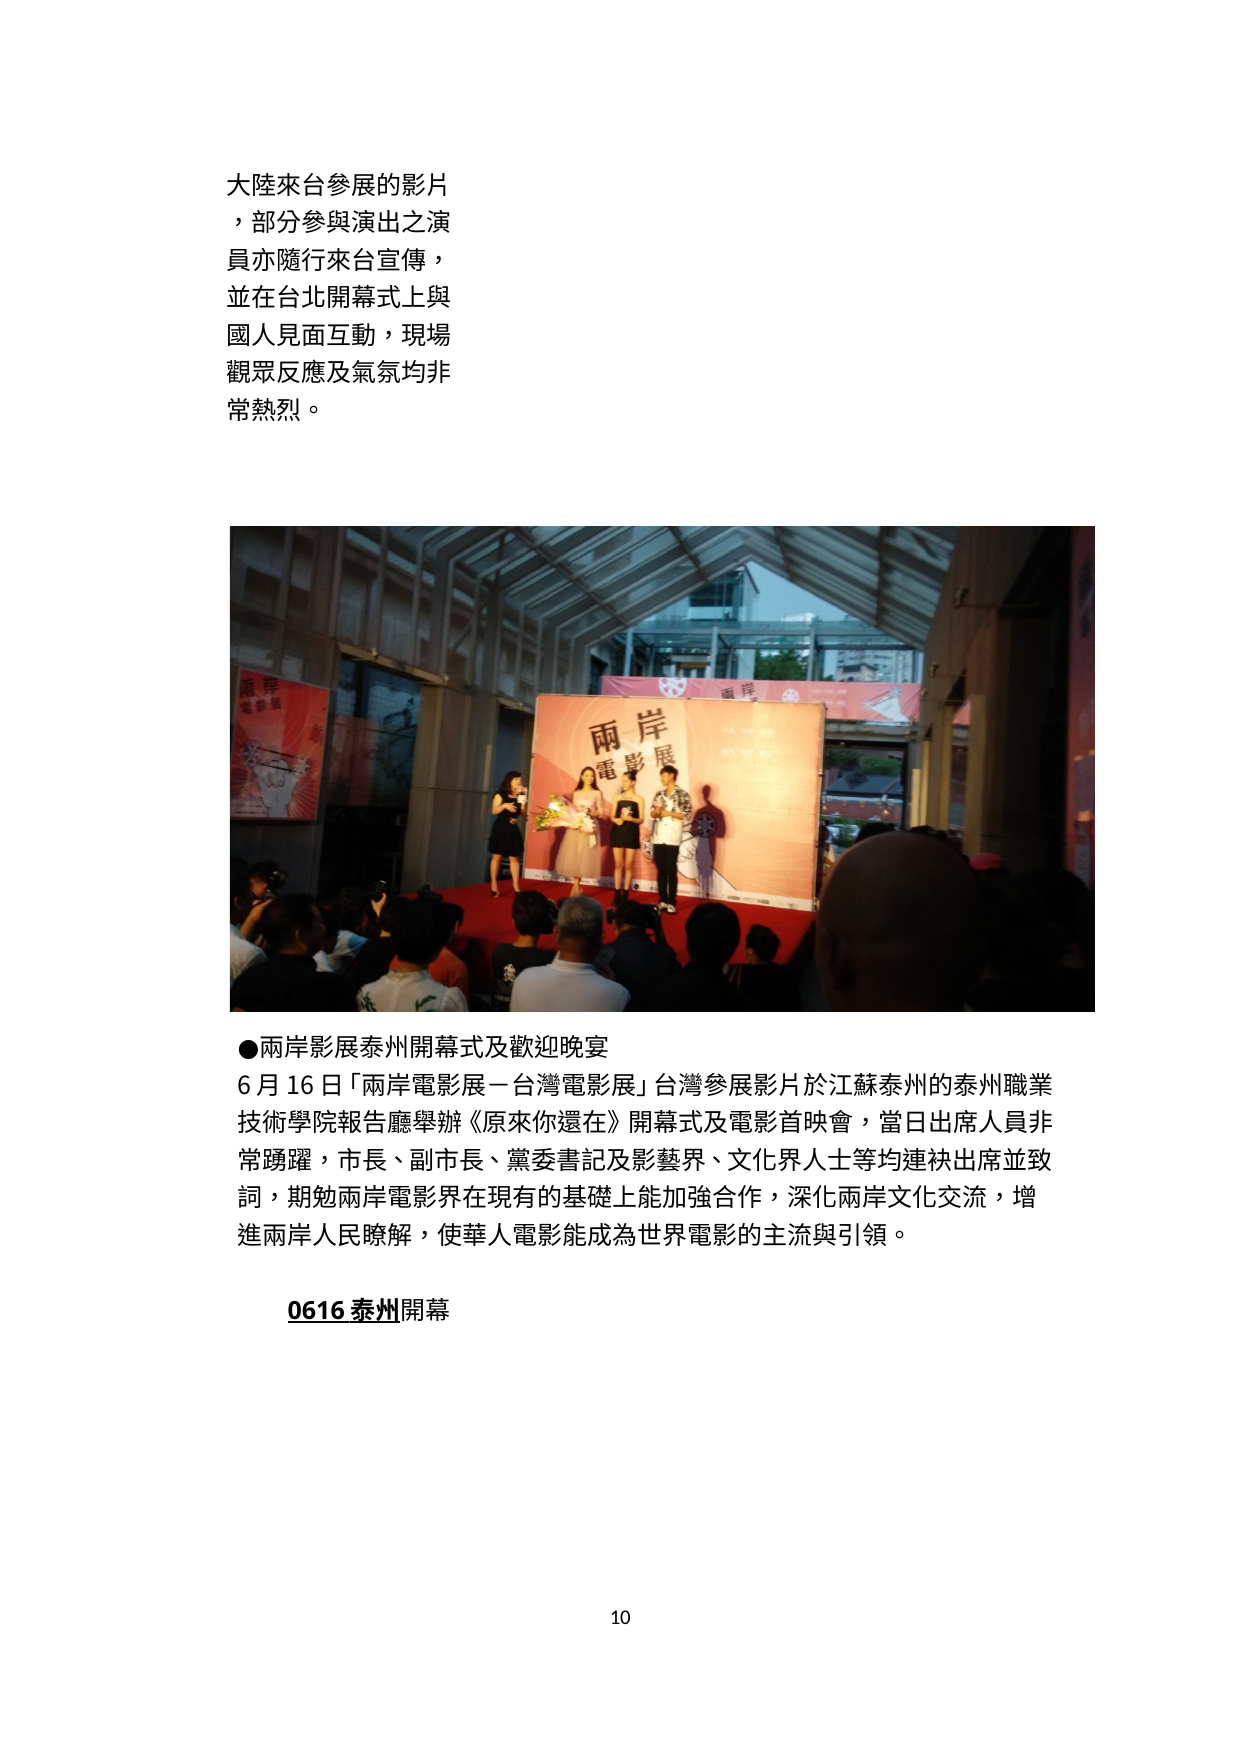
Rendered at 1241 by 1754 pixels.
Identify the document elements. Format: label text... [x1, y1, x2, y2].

text 國人見面互動，現場 [187, 314, 1053, 352]
text ●兩岸影展泰州開幕式及歡迎晚宴 [237, 1012, 1053, 1064]
picture [229, 526, 1095, 1012]
text 員亦隨行來台宣傳， [187, 239, 1053, 277]
text ，部分參與演出之演 [187, 202, 1053, 239]
text 大陸來台參展的影片 [187, 164, 1053, 202]
text 觀眾反應及氣氛均非 [187, 352, 1053, 389]
text 並在台北開幕式上與 [187, 277, 1053, 314]
text 0616泰州開幕 [287, 1289, 1053, 1327]
text 常熱烈。 [187, 389, 1053, 427]
text 6月16日「兩岸電影展－台灣電影展」台灣參展影片於江蘇泰州的泰州職業技術學院報告廳舉辦《原來你還在》開幕式及電影首映會，當日出席人員非常踴躍，市長、副市長、黨委書記及影藝界、文化界人士等均連袂出席並致詞，期勉兩岸電影界在現有的基礎上能加強合作，深化兩岸文化交流，增進兩岸人民瞭解，使華人電影能成為世界電影的主流與引領。 [237, 1064, 1053, 1252]
